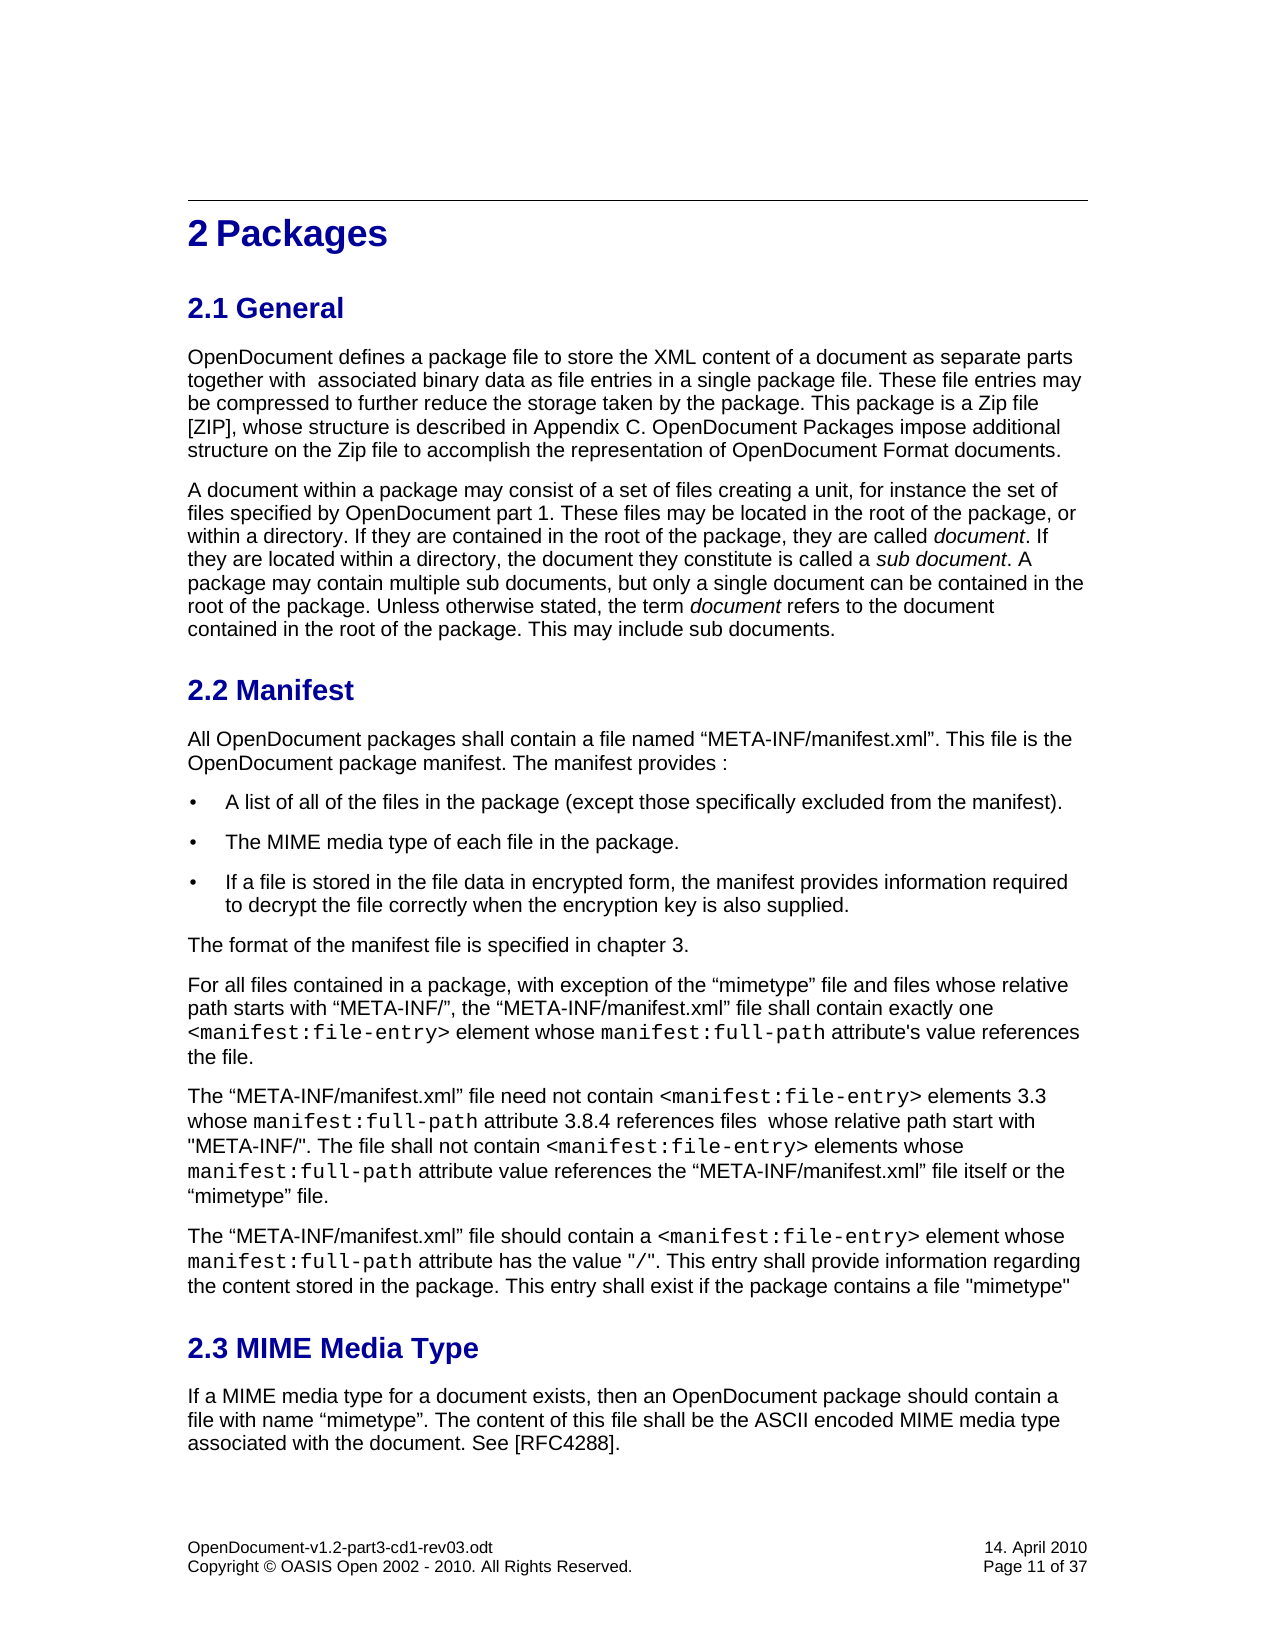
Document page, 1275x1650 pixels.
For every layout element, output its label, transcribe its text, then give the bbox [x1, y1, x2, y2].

subtitle MIME Media Type [187, 1332, 1088, 1364]
text OpenDocument defines a package file to store the XML content of a document as separate parts together with associated binary data as file entries in a single package file. These file entries may be compressed to further reduce the storage taken by the package. This package is a Zip file [ZIP], whose structure is described in Appendix C. OpenDocument Packages impose additional structure on the Zip file to accomplish the representation of OpenDocument Format documents. [187, 346, 1088, 462]
text A document within a package may consist of a set of files creating a unit, for instance the set of files specified by OpenDocument part 1. These files may be located in the root of the package, or within a directory. If they are contained in the root of the package, they are called document. If they are located within a directory, the document they constitute is called a sub document. A package may contain multiple sub documents, but only a single document can be contained in the root of the package. Unless otherwise stated, the term document refers to the document contained in the root of the package. This may include sub documents. [187, 478, 1088, 641]
text All OpenDocument packages shall contain a file named “META-INF/manifest.xml”. This file is the OpenDocument package manifest. The manifest provides : [187, 728, 1088, 774]
text The “META-INF/manifest.xml” file need not contain <manifest:file-entry> elements 3.3 whose manifest:full-path attribute 3.8.4 references files whose relative path start with "META-INF/". The file shall not contain <manifest:file-entry> elements whose manifest:full-path attribute value references the “META-INF/manifest.xml” file itself or the “mimetype” file. [187, 1085, 1088, 1208]
list A list of all of the files in the package (except those specifically excluded from the manifest). [187, 791, 1088, 814]
text The “META-INF/manifest.xml” file should contain a <manifest:file-entry> element whose manifest:full-path attribute has the value "/". This entry shall provide information regarding the content stored in the package. This entry shall exist if the package contains a file "mimetype" [187, 1225, 1088, 1298]
subtitle Packages [187, 201, 1088, 254]
list If a file is stored in the file data in encrypted form, the manifest provides information required to decrypt the file correctly when the encryption key is also supplied. [187, 871, 1088, 917]
text The format of the manifest file is specified in chapter 3. [187, 934, 1088, 957]
text If a MIME media type for a document exists, then an OpenDocument package should contain a file with name “mimetype”. The content of this file shall be the ASCII encoded MIME media type associated with the document. See [RFC4288]. [187, 1385, 1088, 1455]
list The MIME media type of each file in the package. [187, 831, 1088, 854]
subtitle Manifest [187, 674, 1088, 707]
text For all files contained in a package, with exception of the “mimetype” file and files whose relative path starts with “META-INF/”, the “META-INF/manifest.xml” file shall contain exactly one <manifest:file-entry> element whose manifest:full-path attribute's value references the file. [187, 974, 1088, 1068]
subtitle General [187, 292, 1088, 325]
